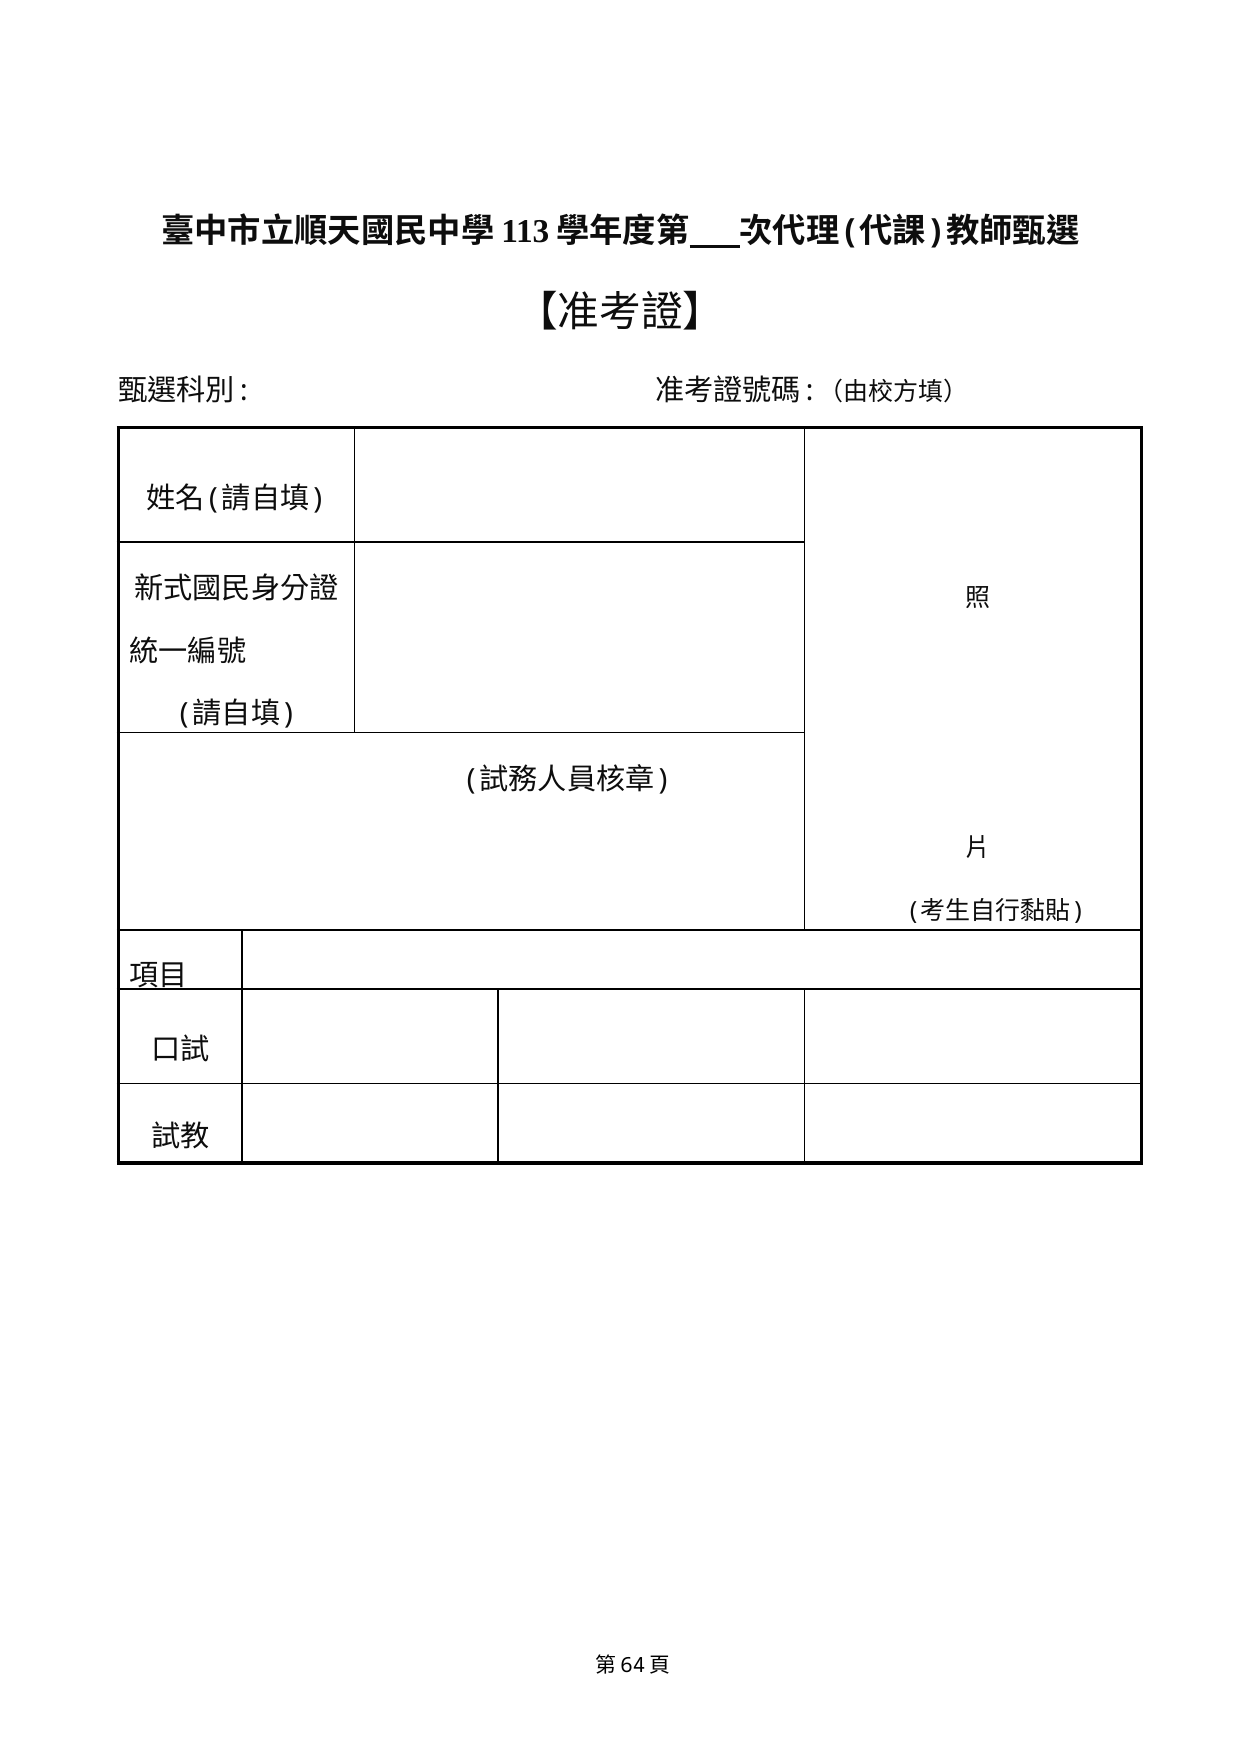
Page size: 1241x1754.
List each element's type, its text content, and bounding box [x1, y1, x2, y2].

table_cell [499, 1084, 804, 1161]
table_cell [805, 990, 1140, 1083]
table_cell [243, 990, 497, 1083]
table_cell [805, 1084, 1140, 1161]
text 甄選科別: 准考證號碼:（由校方填） [118, 346, 1122, 409]
text 【准考證】 [118, 266, 1122, 329]
table_cell 新式國民身分證 統一編號 (請自填) [120, 543, 354, 732]
table_cell [355, 543, 804, 732]
text 臺中市立順天國民中學113學年度第 次代理(代課)教師甄選 [118, 186, 1122, 249]
table_header 姓名(請自填) [120, 429, 354, 541]
table_cell 口試 [120, 990, 241, 1083]
table_header [355, 429, 804, 541]
table_header 照 片 (考生自行黏貼) [805, 429, 1140, 929]
table_cell (試務人員核章) [120, 733, 804, 929]
table_cell 評審委員簽章 [243, 931, 1140, 988]
table_cell 試教 [120, 1084, 241, 1161]
table_cell [243, 1084, 497, 1161]
table_cell [499, 990, 804, 1083]
table_cell 項目 [120, 931, 241, 988]
